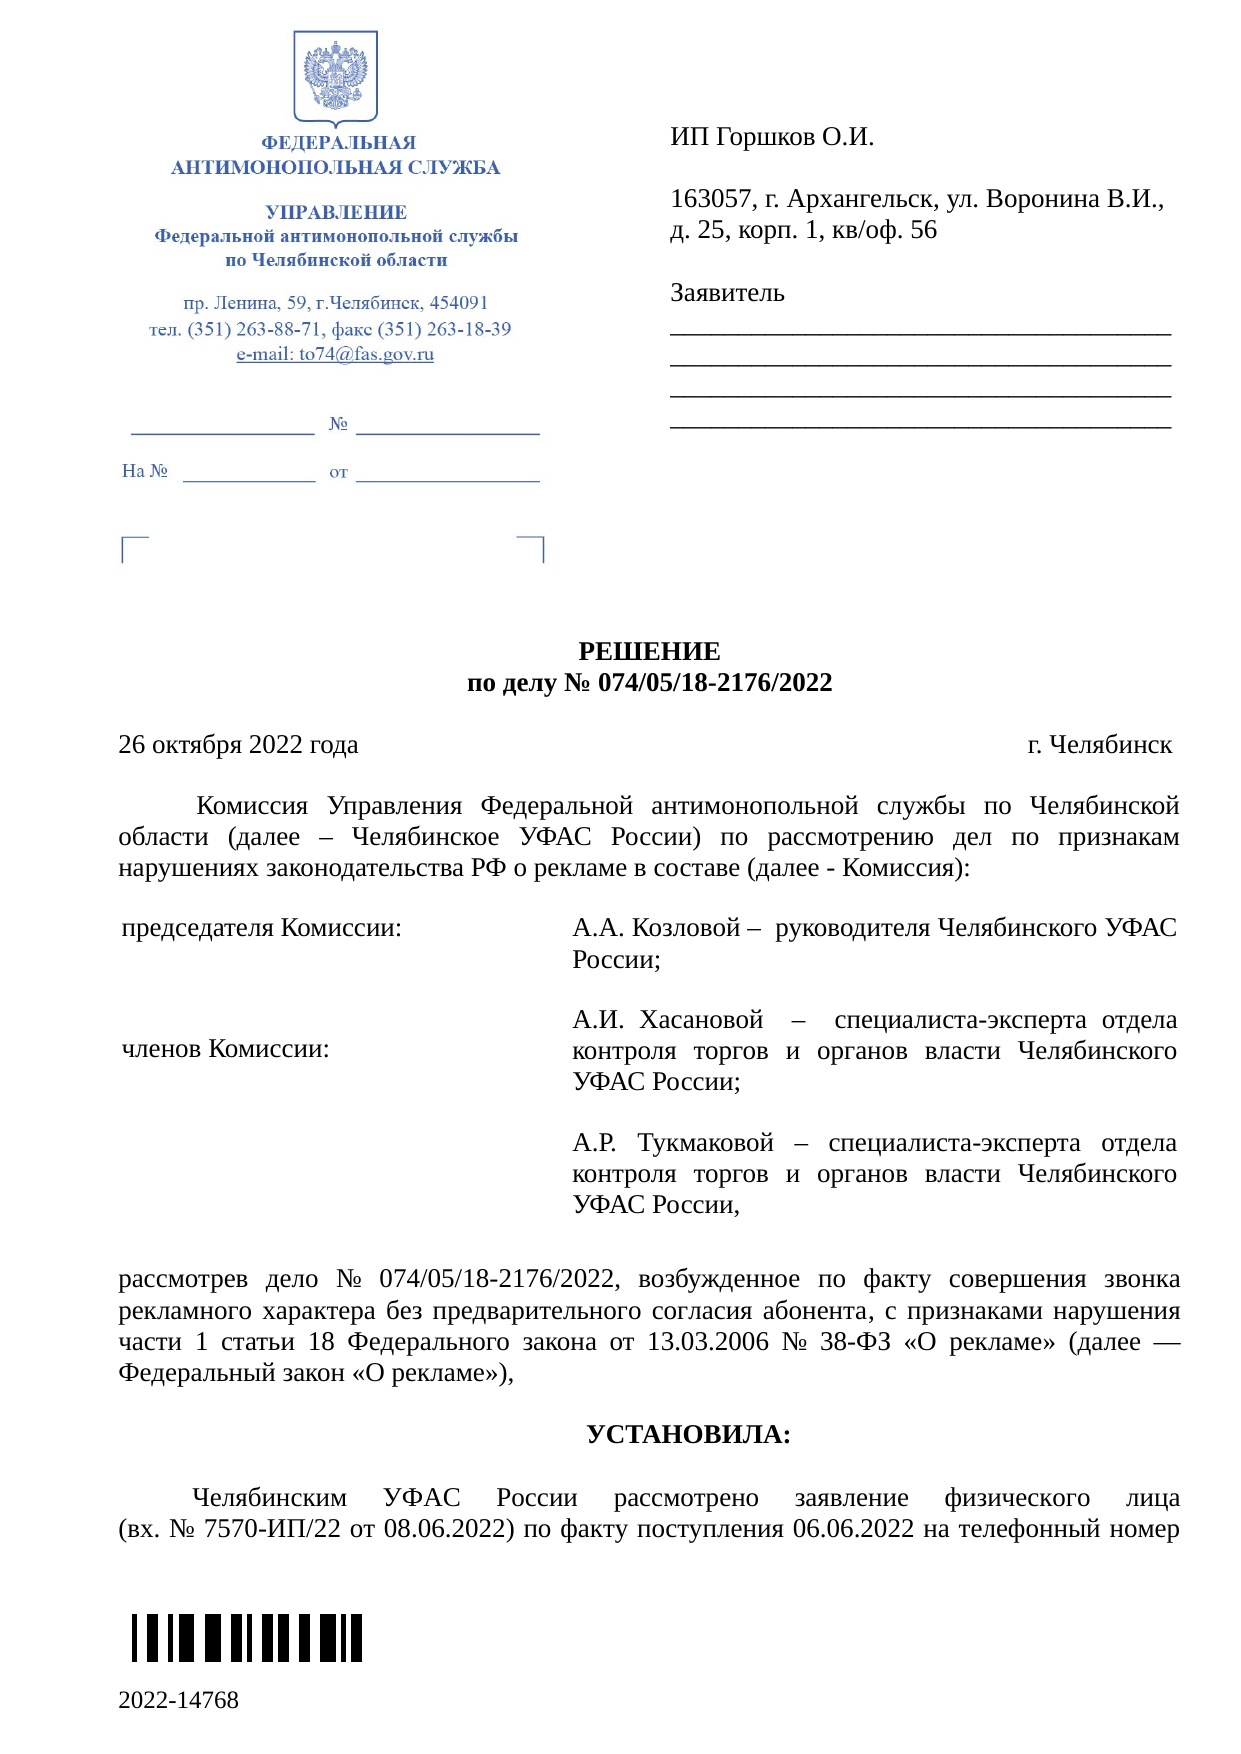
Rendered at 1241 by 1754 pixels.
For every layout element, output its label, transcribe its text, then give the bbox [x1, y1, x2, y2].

picture [118, 29, 550, 567]
text по делу № 074/05/18-2176/2022 [118, 666, 1181, 697]
text РЕШЕНИЕ [118, 635, 1181, 666]
text 26 октября 2022 года г. Челябинск [118, 729, 1181, 760]
text рассмотрев дело № 074/05/18-2176/2022, возбужденное по факту совершения звонка рекламного характера без предварительного согласия абонента, с признаками нарушения части 1 статьи 18 Федерального закона от 13.03.2006 № 38-ФЗ «О рекламе» (далее — Федеральный закон «О рекламе»), [118, 1263, 1181, 1387]
text Челябинским УФАС России рассмотрено заявление физического лица (вх. № 7570-ИП/22 от 08.06.2022) по факту поступления 06.06.2022 на телефонный номер [118, 1481, 1181, 1543]
picture [118, 1614, 367, 1662]
table_header А.А. Козловой – руководителя Челябинского УФАС России; А.И. Хасановой – специалиста-эксперта отдела контроля торгов и органов власти Челябинского УФАС России; А.Р. Тукмаковой – специалиста-эксперта отдела контроля торгов и органов власти Челябинского УФАС России, [571, 883, 1178, 1231]
table_header ИП Горшков О.И. 163057, г. Архангельск, ул. Воронина В.И., д. 25, корп. 1, кв/оф. 56 Заявитель ____________________________________________________________________________________________________________________________________________________ [664, 83, 1181, 520]
table_header председателя Комиссии: членов Комиссии: [121, 883, 571, 1231]
text УСТАНОВИЛА: [118, 1418, 1181, 1449]
text Комиссия Управления Федеральной антимонопольной службы по Челябинской области (далее – Челябинское УФАС России) по рассмотрению дел по признакам нарушениях законодательства РФ о рекламе в составе (далее - Комиссия): [118, 789, 1181, 882]
